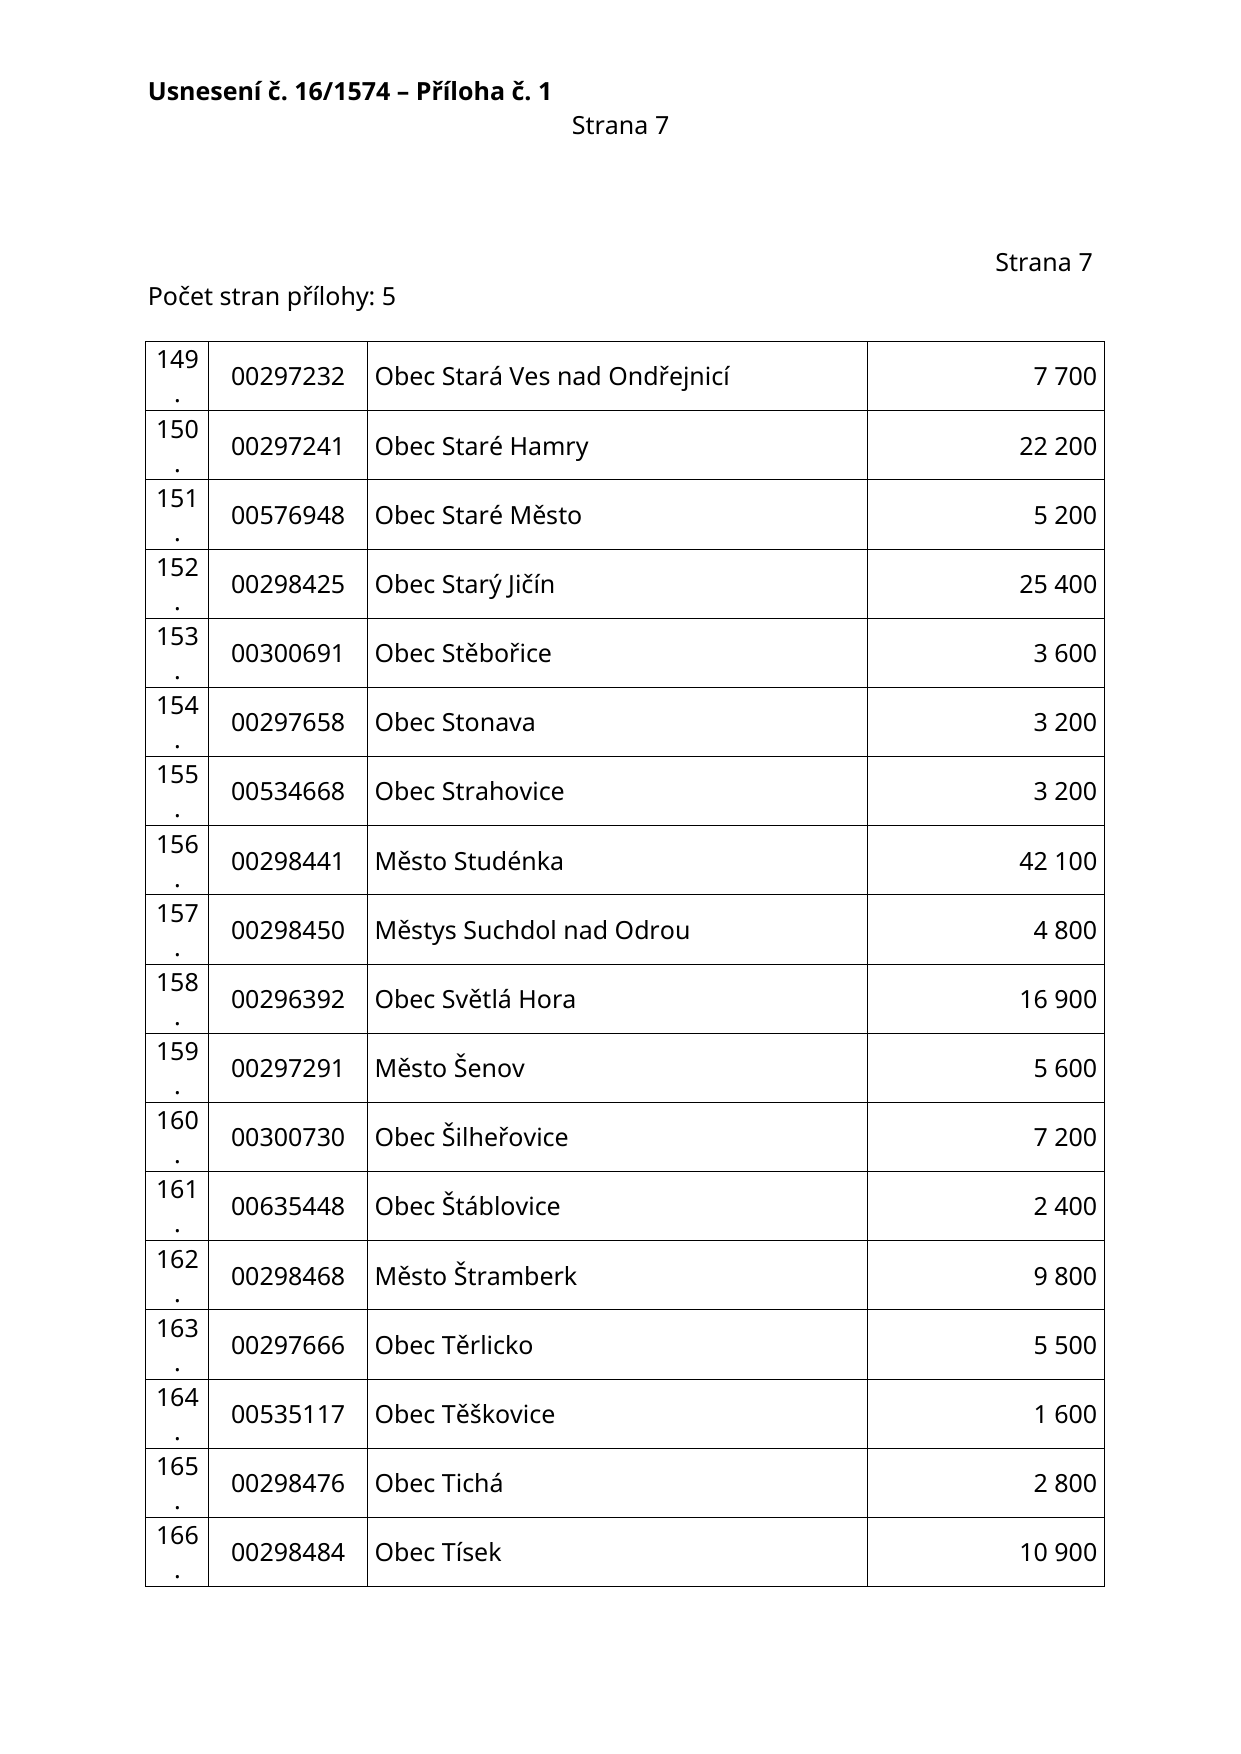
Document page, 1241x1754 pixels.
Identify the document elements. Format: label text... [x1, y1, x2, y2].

table_cell 7 200 [868, 1103, 1104, 1171]
table_cell 10 900 [868, 1518, 1104, 1586]
table_cell 166. [146, 1518, 208, 1586]
table_cell Město Štramberk [368, 1241, 867, 1309]
table_cell Obec Starý Jičín [368, 550, 867, 618]
table_cell 00297666 [209, 1310, 367, 1378]
table_cell 158. [146, 965, 208, 1033]
table_cell 5 500 [868, 1310, 1104, 1378]
table_cell 00635448 [209, 1172, 367, 1240]
table_cell 00300730 [209, 1103, 367, 1171]
table_cell 00298425 [209, 550, 367, 618]
table_cell 5 600 [868, 1034, 1104, 1102]
table_cell 1 600 [868, 1380, 1104, 1448]
table_cell 9 800 [868, 1241, 1104, 1309]
table_cell 00298484 [209, 1518, 367, 1586]
table_cell 25 400 [868, 550, 1104, 618]
table_cell 00297291 [209, 1034, 367, 1102]
table_cell Obec Těškovice [368, 1380, 867, 1448]
table_cell 156. [146, 826, 208, 894]
table_cell 165. [146, 1449, 208, 1517]
table_cell 150. [146, 411, 208, 479]
table_cell 00298476 [209, 1449, 367, 1517]
table_cell 2 800 [868, 1449, 1104, 1517]
table_cell 159. [146, 1034, 208, 1102]
table_cell Obec Stonava [368, 688, 867, 756]
table_cell 3 600 [868, 619, 1104, 687]
table_cell 2 400 [868, 1172, 1104, 1240]
table_cell Obec Těrlicko [368, 1310, 867, 1378]
table_cell 00576948 [209, 480, 367, 548]
table_cell Obec Štáblovice [368, 1172, 867, 1240]
table_cell 00535117 [209, 1380, 367, 1448]
table_cell Obec Šilheřovice [368, 1103, 867, 1171]
table_cell 149. [146, 342, 208, 410]
table_cell 157. [146, 895, 208, 963]
table_cell 3 200 [868, 757, 1104, 825]
table_cell 151. [146, 480, 208, 548]
table_cell 4 800 [868, 895, 1104, 963]
table_cell 00298468 [209, 1241, 367, 1309]
table_cell Obec Světlá Hora [368, 965, 867, 1033]
table_cell Obec Stěbořice [368, 619, 867, 687]
table_cell 00300691 [209, 619, 367, 687]
table_cell Město Šenov [368, 1034, 867, 1102]
table_cell Městys Suchdol nad Odrou [368, 895, 867, 963]
table_cell Město Studénka [368, 826, 867, 894]
table_cell 16 900 [868, 965, 1104, 1033]
table_cell 153. [146, 619, 208, 687]
table_cell 154. [146, 688, 208, 756]
table_cell Obec Staré Hamry [368, 411, 867, 479]
table_cell 00534668 [209, 757, 367, 825]
table_cell 162. [146, 1241, 208, 1309]
table_cell Obec Stará Ves nad Ondřejnicí [368, 342, 867, 410]
table_cell 163. [146, 1310, 208, 1378]
table_cell Obec Staré Město [368, 480, 867, 548]
table_cell 160. [146, 1103, 208, 1171]
table_cell 00298441 [209, 826, 367, 894]
table_cell 00296392 [209, 965, 367, 1033]
table_cell 00298450 [209, 895, 367, 963]
table_cell 5 200 [868, 480, 1104, 548]
table_cell Obec Tichá [368, 1449, 867, 1517]
table_cell 161. [146, 1172, 208, 1240]
table_cell Obec Tísek [368, 1518, 867, 1586]
table_cell 00297232 [209, 342, 367, 410]
table_cell 00297658 [209, 688, 367, 756]
table_cell 7 700 [868, 342, 1104, 410]
table_cell 42 100 [868, 826, 1104, 894]
table_cell 00297241 [209, 411, 367, 479]
table_cell Obec Strahovice [368, 757, 867, 825]
table_cell 152. [146, 550, 208, 618]
table_cell 3 200 [868, 688, 1104, 756]
table_cell 164. [146, 1380, 208, 1448]
table_cell 155. [146, 757, 208, 825]
table_cell 22 200 [868, 411, 1104, 479]
